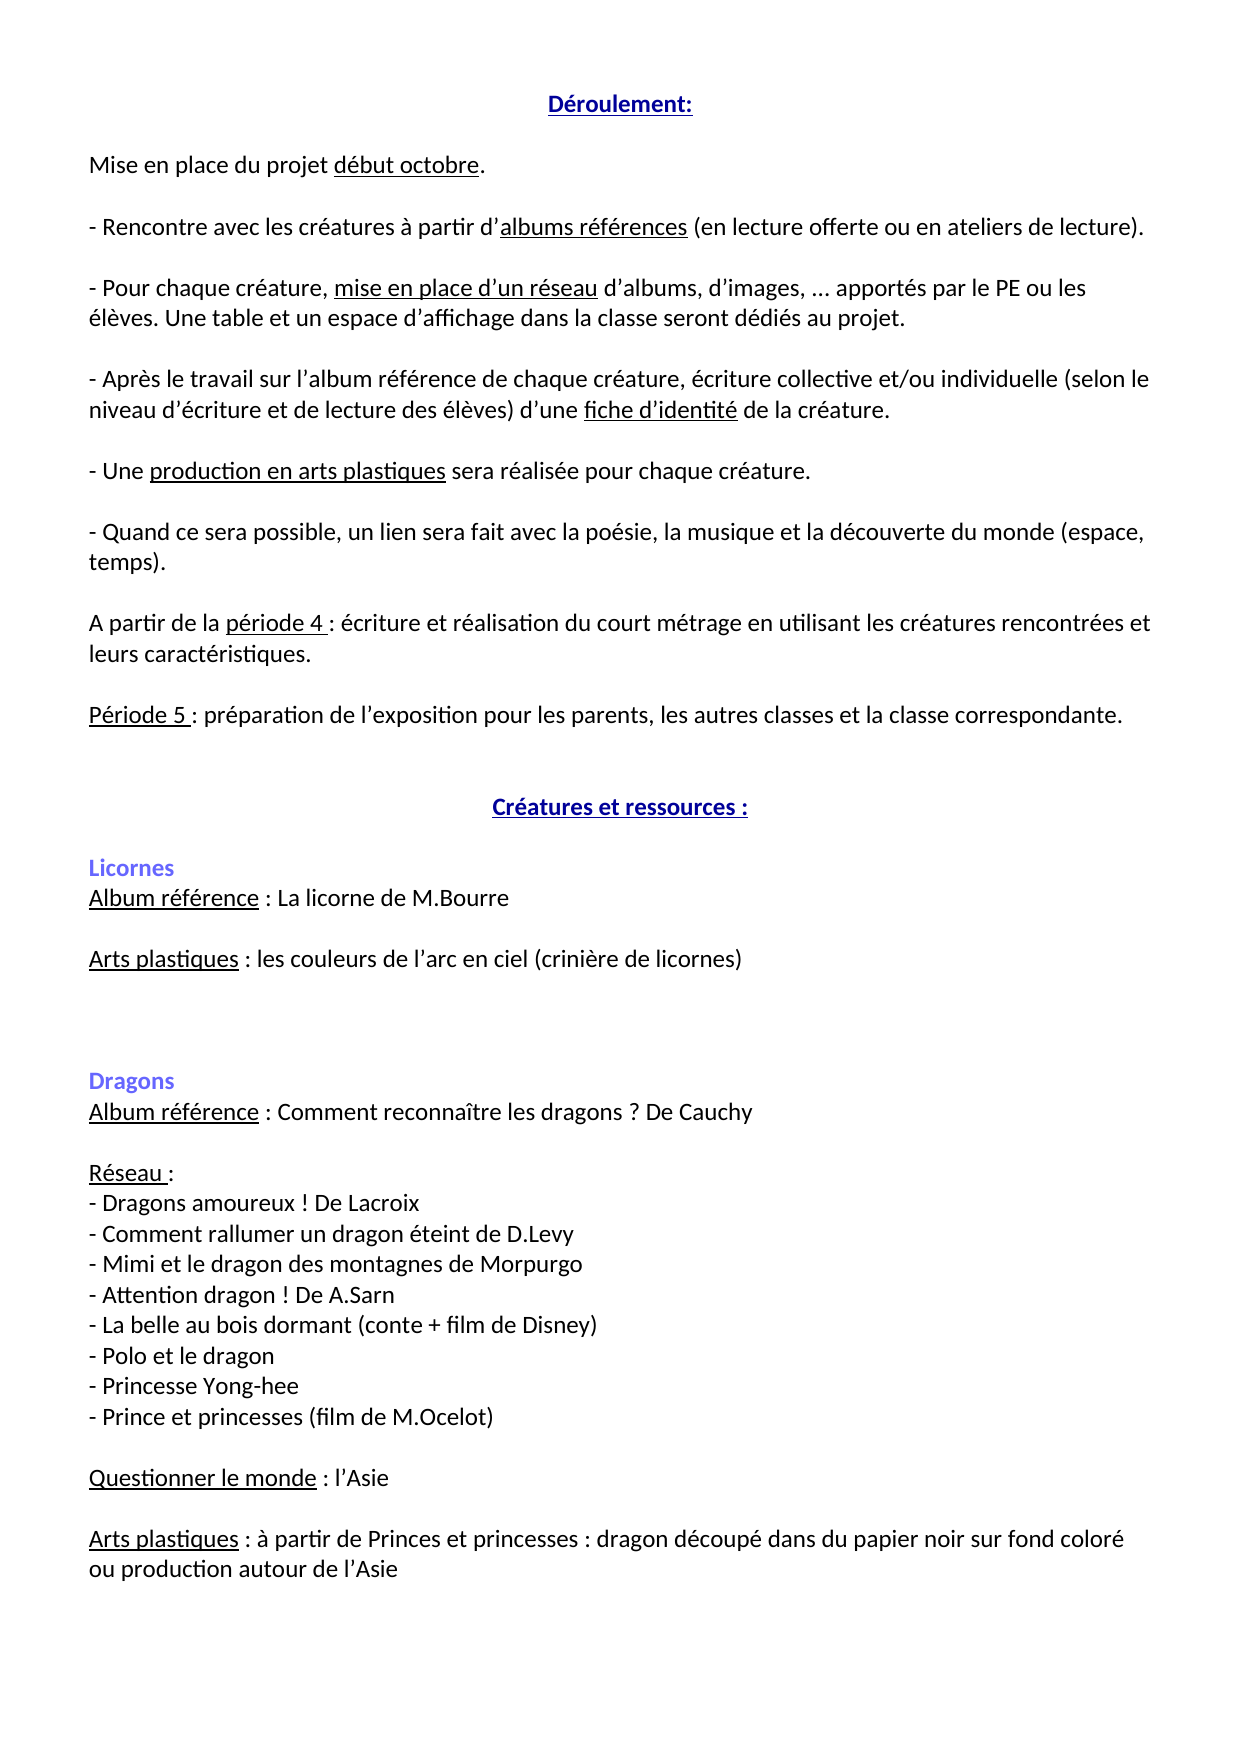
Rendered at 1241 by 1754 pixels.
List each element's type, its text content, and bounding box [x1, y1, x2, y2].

text - Quand ce sera possible, un lien sera fait avec la poésie, la musique et la découverte du monde (espace, temps). [89, 516, 1152, 577]
text Arts plastiques : à partir de Princes et princesses : dragon découpé dans du papier noir sur fond coloré ou production autour de l’Asie [89, 1523, 1152, 1584]
text - Dragons amoureux ! De Lacroix [89, 1187, 1152, 1218]
text Album référence : La licorne de M.Bourre [89, 882, 1152, 913]
text - Rencontre avec les créatures à partir d’albums références (en lecture offerte ou en ateliers de lecture). [89, 211, 1152, 241]
text Mise en place du projet début octobre. [89, 150, 1152, 180]
text Album référence : Comment reconnaître les dragons ? De Cauchy [89, 1096, 1152, 1126]
text - Une production en arts plastiques sera réalisée pour chaque créature. [89, 455, 1152, 485]
text Arts plastiques : les couleurs de l’arc en ciel (crinière de licornes) [89, 943, 1152, 974]
text Créatures et ressources : [89, 791, 1152, 821]
text - Comment rallumer un dragon éteint de D.Levy [89, 1218, 1152, 1248]
text - Mimi et le dragon des montagnes de Morpurgo [89, 1248, 1152, 1279]
text - Pour chaque créature, mise en place d’un réseau d’albums, d’images, ... apportés par le PE ou les élèves. Une table et un espace d’affichage dans la classe seront dédiés au projet. [89, 272, 1152, 333]
text Déroulement: [89, 89, 1152, 119]
text - Après le travail sur l’album référence de chaque créature, écriture collective et/ou individuelle (selon le niveau d’écriture et de lecture des élèves) d’une fiche d’identité de la créature. [89, 363, 1152, 424]
text - Prince et princesses (film de M.Ocelot) [89, 1401, 1152, 1432]
text - Princesse Yong-hee [89, 1371, 1152, 1401]
text - Attention dragon ! De A.Sarn [89, 1279, 1152, 1309]
text Réseau : [89, 1157, 1152, 1187]
text A partir de la période 4 : écriture et réalisation du court métrage en utilisant les créatures rencontrées et leurs caractéristiques. [89, 607, 1152, 668]
text - Polo et le dragon [89, 1340, 1152, 1371]
text Période 5 : préparation de l’exposition pour les parents, les autres classes et la classe correspondante. [89, 699, 1152, 729]
text Dragons [89, 1065, 1152, 1096]
text Questionner le monde : l’Asie [89, 1462, 1152, 1493]
text Licornes [89, 852, 1152, 882]
text - La belle au bois dormant (conte + film de Disney) [89, 1309, 1152, 1340]
